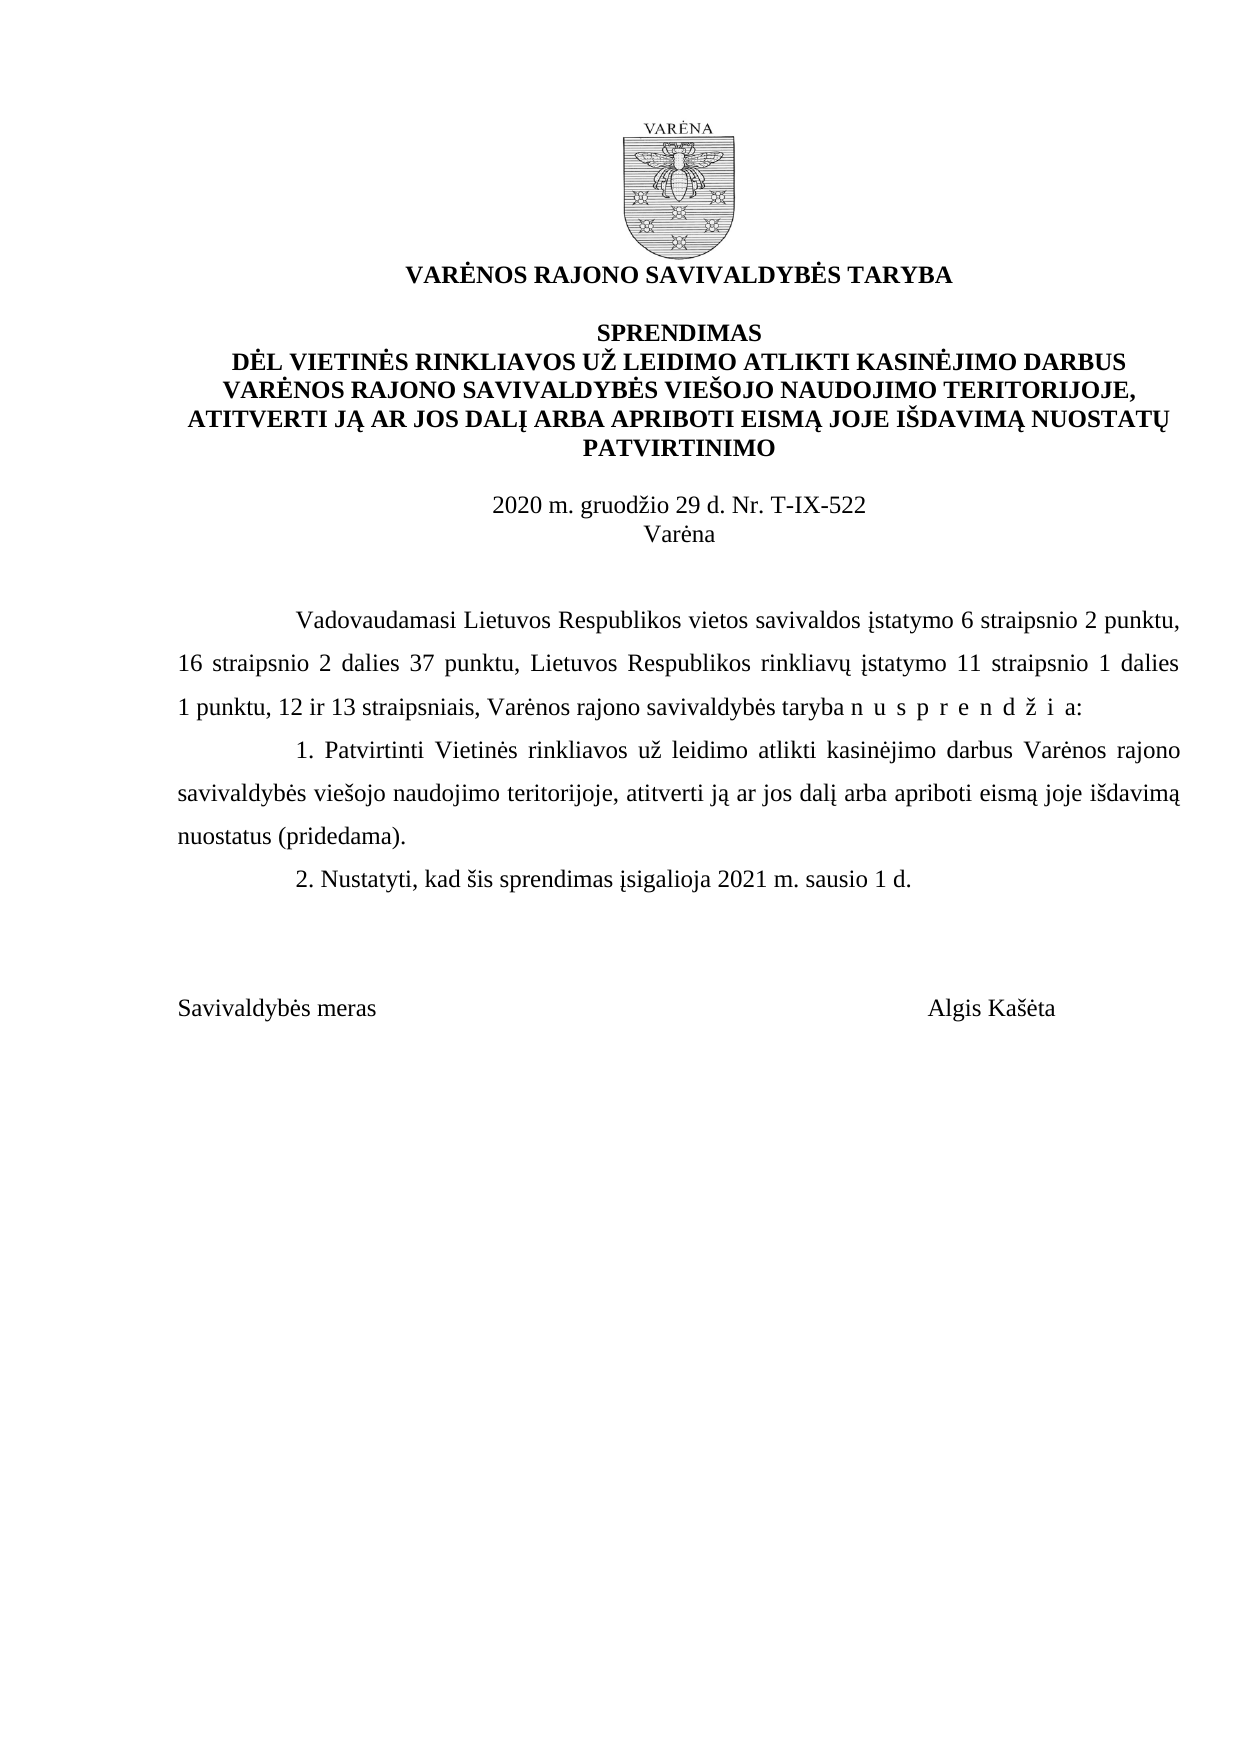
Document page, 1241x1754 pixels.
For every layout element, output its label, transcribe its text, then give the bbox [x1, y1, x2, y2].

text Varėna [177, 519, 1181, 548]
text 2. Nustatyti, kad šis sprendimas įsigalioja 2021 m. sausio 1 d. [177, 864, 1181, 893]
text Vadovaudamasi Lietuvos Respublikos vietos savivaldos įstatymo 6 straipsnio 2 punktu, 16 straipsnio 2 dalies 37 punktu, Lietuvos Respublikos rinkliavų įstatymo 11 straipsnio 1 dalies 1 punktu, 12 ir 13 straipsniais, Varėnos rajono savivaldybės taryba nusprendžia: [177, 605, 1181, 720]
text VARĖNOS RAJONO SAVIVALDYBĖS TARYBA [177, 260, 1181, 289]
text 1. Patvirtinti Vietinės rinkliavos už leidimo atlikti kasinėjimo darbus Varėnos rajono savivaldybės viešojo naudojimo teritorijoje, atitverti ją ar jos dalį arba apriboti eismą joje išdavimą nuostatus (pridedama). [177, 735, 1181, 850]
text Savivaldybės meras Algis Kašėta [177, 993, 1181, 1022]
text SPRENDIMAS [177, 318, 1181, 347]
text DĖL VIETINĖS RINKLIAVOS UŽ LEIDIMO ATLIKTI KASINĖJIMO DARBUS VARĖNOS RAJONO SAVIVALDYBĖS VIEŠOJO NAUDOJIMO TERITORIJOJE, ATITVERTI JĄ AR JOS DALĮ ARBA APRIBOTI EISMĄ JOJE IŠDAVIMĄ NUOSTATŲ PATVIRTINIMO [177, 347, 1181, 462]
text 2020 m. gruodžio 29 d. Nr. T-IX-522 [177, 490, 1181, 519]
